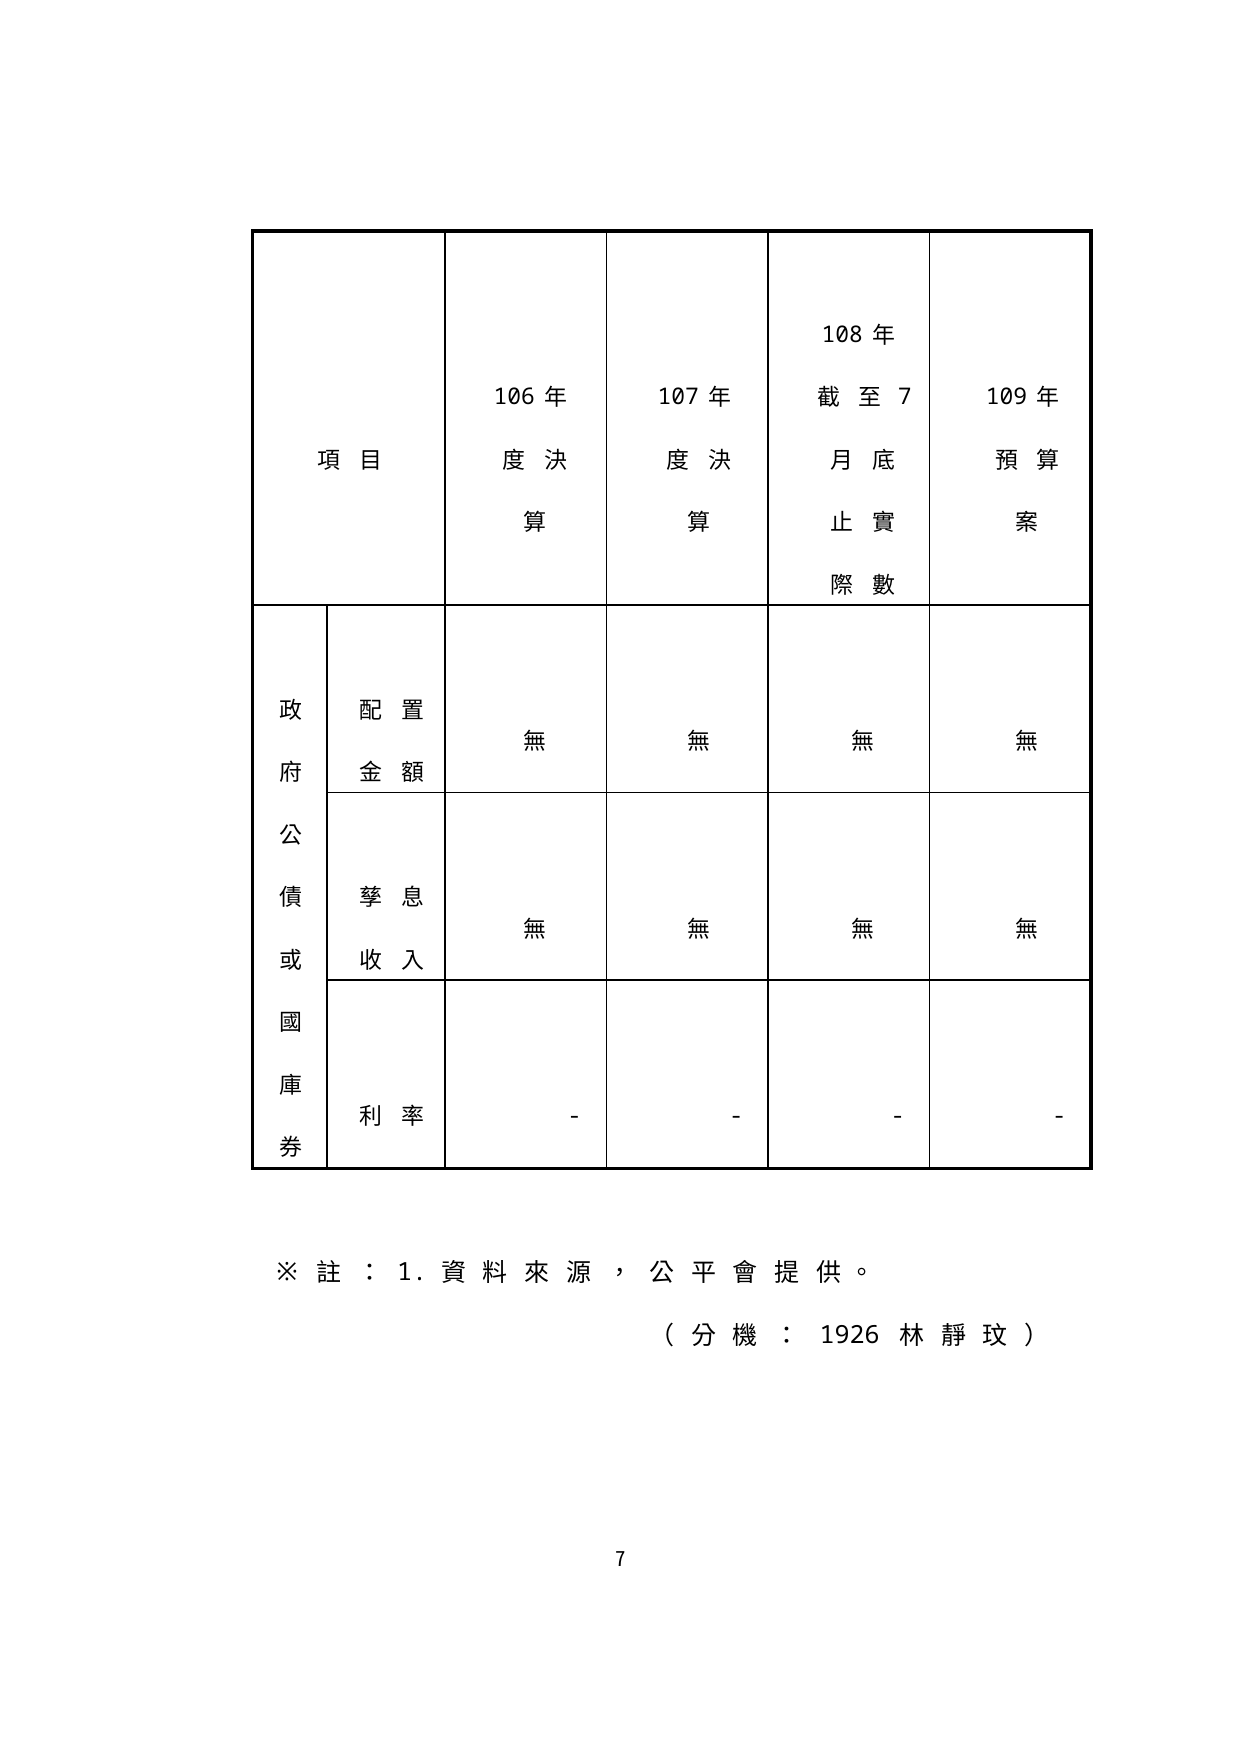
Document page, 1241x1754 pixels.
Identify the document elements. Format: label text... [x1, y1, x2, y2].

table_cell 政府公債或國庫券 [254, 606, 326, 1167]
table_cell - [930, 981, 1089, 1167]
table_cell 無 [769, 606, 929, 792]
text （分機：1926林靜玟） [183, 1292, 1058, 1354]
table_header 109年預算案 [930, 233, 1089, 604]
table_cell 孳息收入 [328, 793, 444, 979]
table_cell 配置金額 [328, 606, 444, 792]
table_cell - [446, 981, 606, 1167]
table_header 108年截至7月底止實際數 [769, 233, 929, 604]
table_header 106年度決算 [446, 233, 606, 604]
table_cell 利率 [328, 981, 444, 1167]
table_cell 無 [930, 606, 1089, 792]
table_cell 無 [930, 793, 1089, 979]
table_cell 無 [769, 793, 929, 979]
table_header 107年度決算 [607, 233, 767, 604]
text ※註：1.資料來源，公平會提供。 [242, 1229, 1058, 1292]
table_cell - [769, 981, 929, 1167]
table_cell - [607, 981, 767, 1167]
table_cell 無 [607, 793, 767, 979]
table_header 項目 [254, 233, 444, 604]
table_cell 無 [607, 606, 767, 792]
table_cell 無 [446, 793, 606, 979]
table_cell 無 [446, 606, 606, 792]
